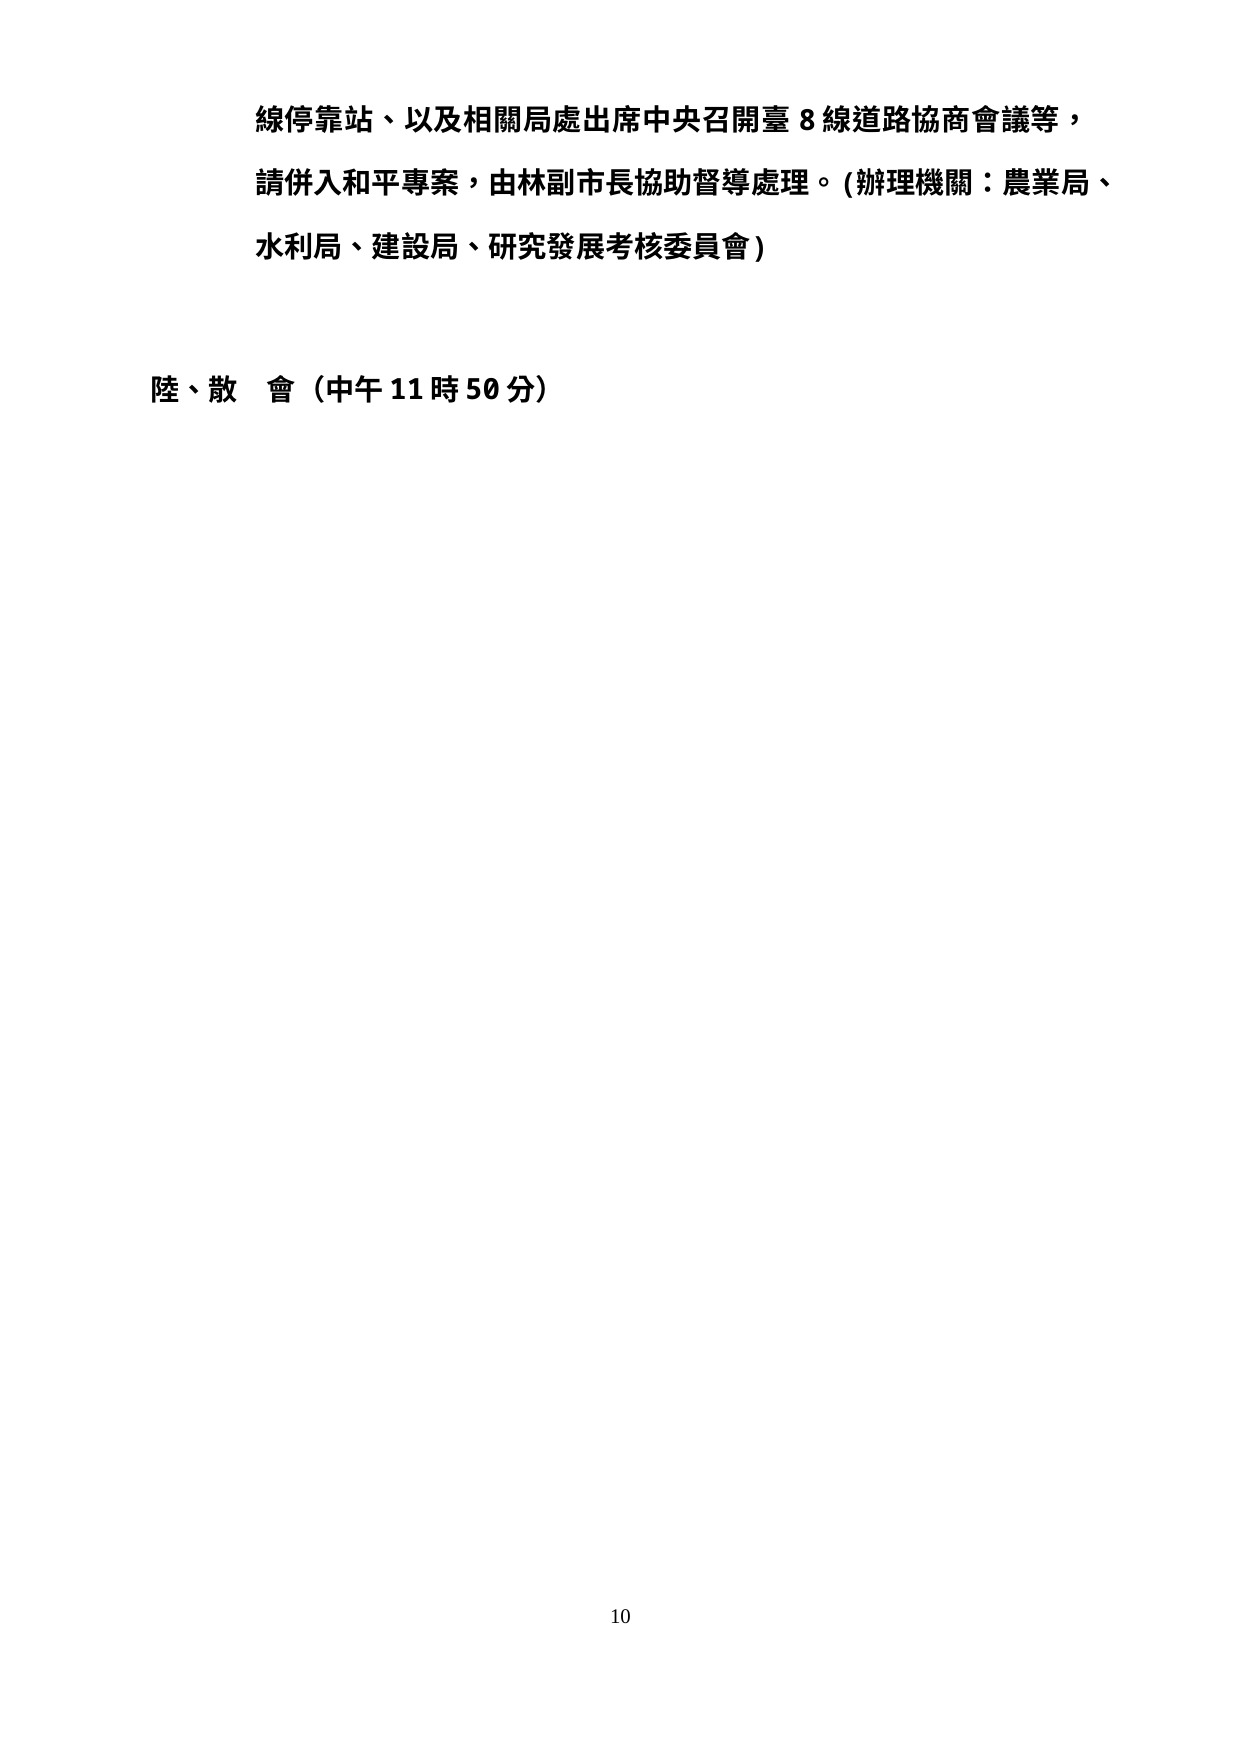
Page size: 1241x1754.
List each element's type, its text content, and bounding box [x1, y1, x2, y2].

text 陸、散 會（中午11時50分） [150, 346, 1090, 409]
list 有關沙鹿區長反映該區出現不明人士野放毒蛇之情事，請農業局協助籲請民眾勿隨意野放動物、並請水利局及建設局協助進行南勢溪等野溪除草作業。另有關和平區長反映希望增設公車153路線停靠站、以及相關局處出席中央召開臺8線道路協商會議等，請併入和平專案，由林副市長協助督導處理。(辦理機關：農業局、水利局、建設局、研究發展考核委員會) [180, 96, 1090, 266]
